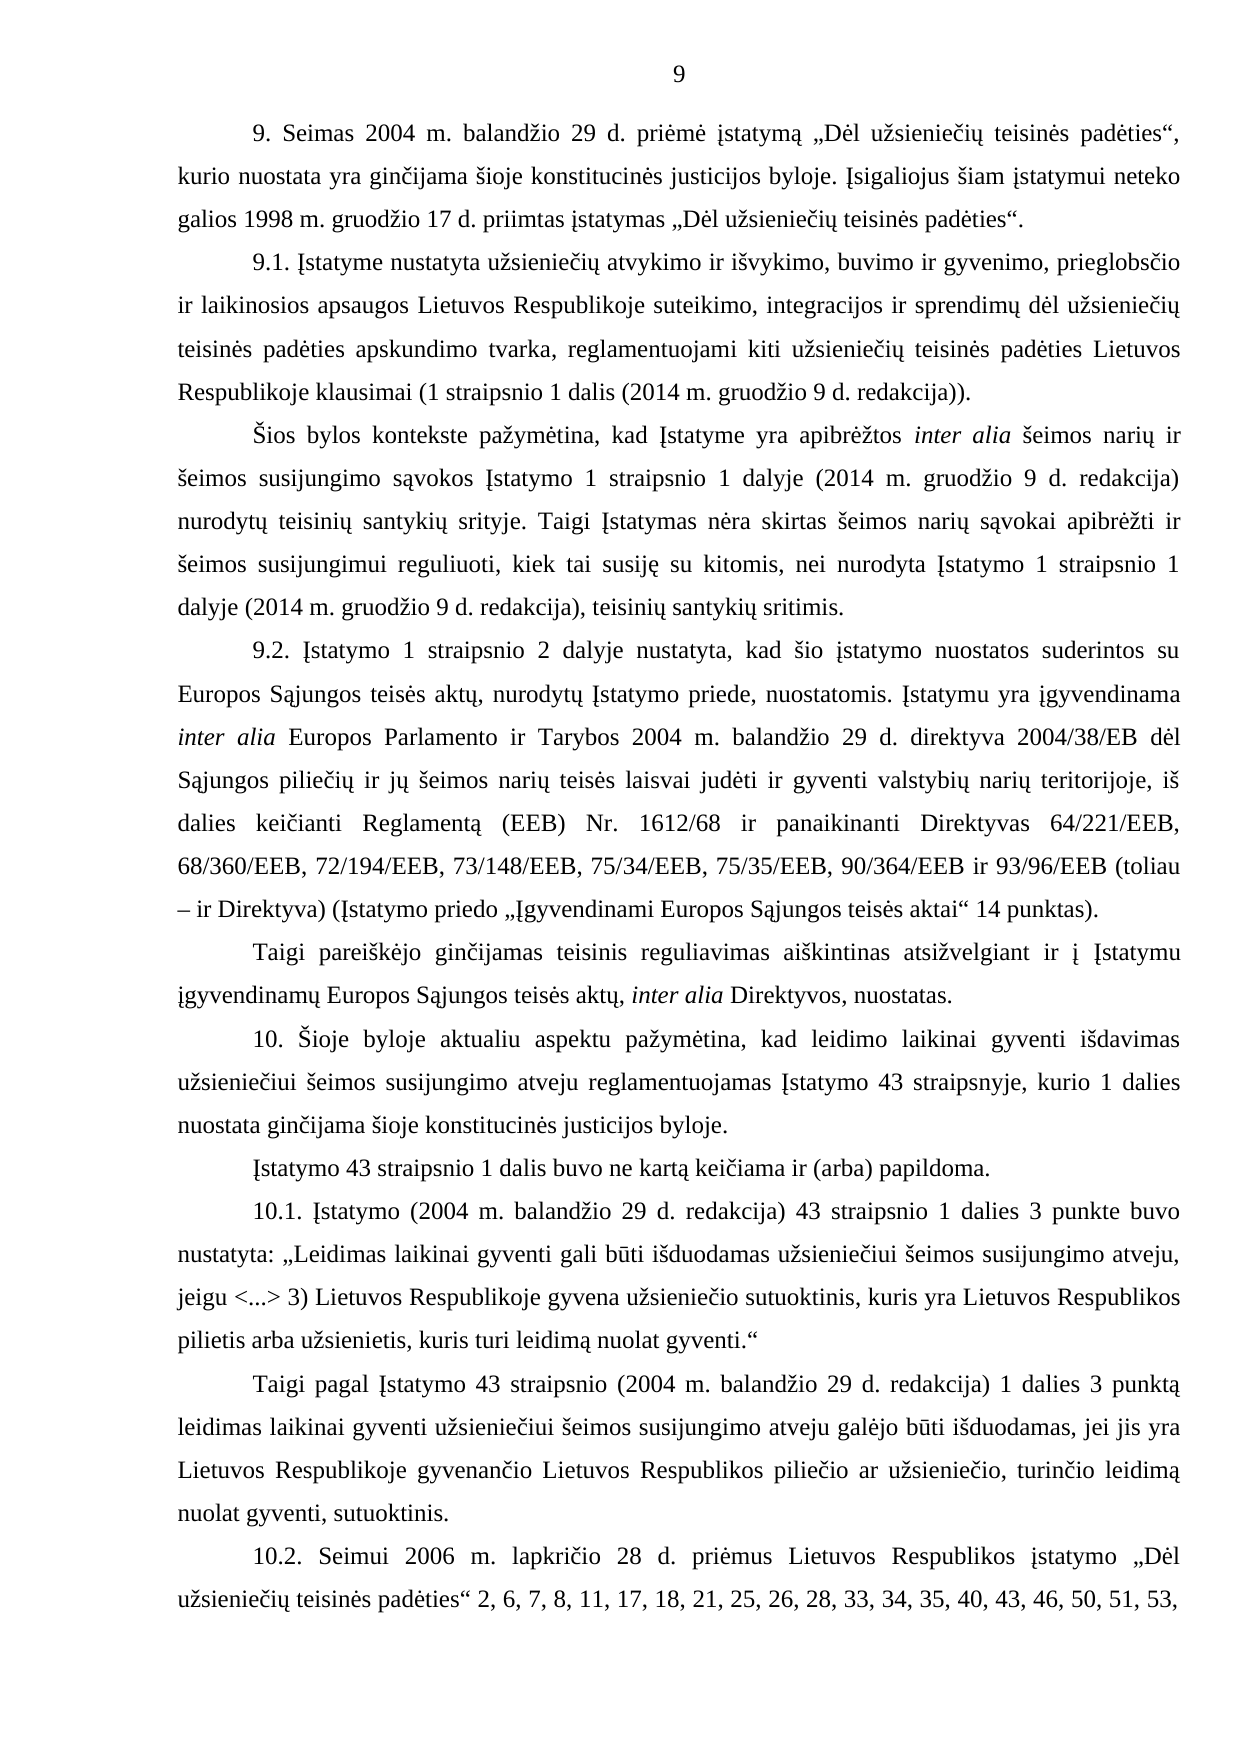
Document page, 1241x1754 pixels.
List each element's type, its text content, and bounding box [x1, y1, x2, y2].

text Taigi pagal Įstatymo 43 straipsnio (2004 m. balandžio 29 d. redakcija) 1 dalies 3 punktą leidimas laikinai gyventi užsieniečiui šeimos susijungimo atveju galėjo būti išduodamas, jei jis yra Lietuvos Respublikoje gyvenančio Lietuvos Respublikos piliečio ar užsieniečio, turinčio leidimą nuolat gyventi, sutuoktinis. [177, 1369, 1181, 1527]
text 10.1. Įstatymo (2004 m. balandžio 29 d. redakcija) 43 straipsnio 1 dalies 3 punkte buvo nustatyta: „Leidimas laikinai gyventi gali būti išduodamas užsieniečiui šeimos susijungimo atveju, jeigu <...> 3) Lietuvos Respublikoje gyvena užsieniečio sutuoktinis, kuris yra Lietuvos Respublikos pilietis arba užsienietis, kuris turi leidimą nuolat gyventi.“ [177, 1196, 1181, 1354]
text Šios bylos kontekste pažymėtina, kad Įstatyme yra apibrėžtos inter alia šeimos narių ir šeimos susijungimo sąvokos Įstatymo 1 straipsnio 1 dalyje (2014 m. gruodžio 9 d. redakcija) nurodytų teisinių santykių srityje. Taigi Įstatymas nėra skirtas šeimos narių sąvokai apibrėžti ir šeimos susijungimui reguliuoti, kiek tai susiję su kitomis, nei nurodyta Įstatymo 1 straipsnio 1 dalyje (2014 m. gruodžio 9 d. redakcija), teisinių santykių sritimis. [177, 420, 1181, 621]
text Įstatymo 43 straipsnio 1 dalis buvo ne kartą keičiama ir (arba) papildoma. [177, 1153, 1181, 1182]
text 10.2. Seimui 2006 m. lapkričio 28 d. priėmus Lietuvos Respublikos įstatymo „Dėl užsieniečių teisinės padėties“ 2, 6, 7, 8, 11, 17, 18, 21, 25, 26, 28, 33, 34, 35, 40, 43, 46, 50, 51, 53, [177, 1541, 1181, 1613]
text Taigi pareiškėjo ginčijamas teisinis reguliavimas aiškintinas atsižvelgiant ir į Įstatymu įgyvendinamų Europos Sąjungos teisės aktų, inter alia Direktyvos, nuostatas. [177, 937, 1181, 1009]
text 9.1. Įstatyme nustatyta užsieniečių atvykimo ir išvykimo, buvimo ir gyvenimo, prieglobsčio ir laikinosios apsaugos Lietuvos Respublikoje suteikimo, integracijos ir sprendimų dėl užsieniečių teisinės padėties apskundimo tvarka, reglamentuojami kiti užsieniečių teisinės padėties Lietuvos Respublikoje klausimai (1 straipsnio 1 dalis (2014 m. gruodžio 9 d. redakcija)). [177, 247, 1181, 406]
text 9. Seimas 2004 m. balandžio 29 d. priėmė įstatymą „Dėl užsieniečių teisinės padėties“, kurio nuostata yra ginčijama šioje konstitucinės justicijos byloje. Įsigaliojus šiam įstatymui neteko galios 1998 m. gruodžio 17 d. priimtas įstatymas „Dėl užsieniečių teisinės padėties“. [177, 118, 1181, 233]
text 10. Šioje byloje aktualiu aspektu pažymėtina, kad leidimo laikinai gyventi išdavimas užsieniečiui šeimos susijungimo atveju reglamentuojamas Įstatymo 43 straipsnyje, kurio 1 dalies nuostata ginčijama šioje konstitucinės justicijos byloje. [177, 1024, 1181, 1139]
text 9.2. Įstatymo 1 straipsnio 2 dalyje nustatyta, kad šio įstatymo nuostatos suderintos su Europos Sąjungos teisės aktų, nurodytų Įstatymo priede, nuostatomis. Įstatymu yra įgyvendinama inter alia Europos Parlamento ir Tarybos 2004 m. balandžio 29 d. direktyva 2004/38/EB dėl Sąjungos piliečių ir jų šeimos narių teisės laisvai judėti ir gyventi valstybių narių teritorijoje, iš dalies keičianti Reglamentą (EEB) Nr. 1612/68 ir panaikinanti Direktyvas 64/221/EEB, 68/360/EEB, 72/194/EEB, 73/148/EEB, 75/34/EEB, 75/35/EEB, 90/364/EEB ir 93/96/EEB (toliau – ir Direktyva) (Įstatymo priedo „Įgyvendinami Europos Sąjungos teisės aktai“ 14 punktas). [177, 636, 1181, 923]
